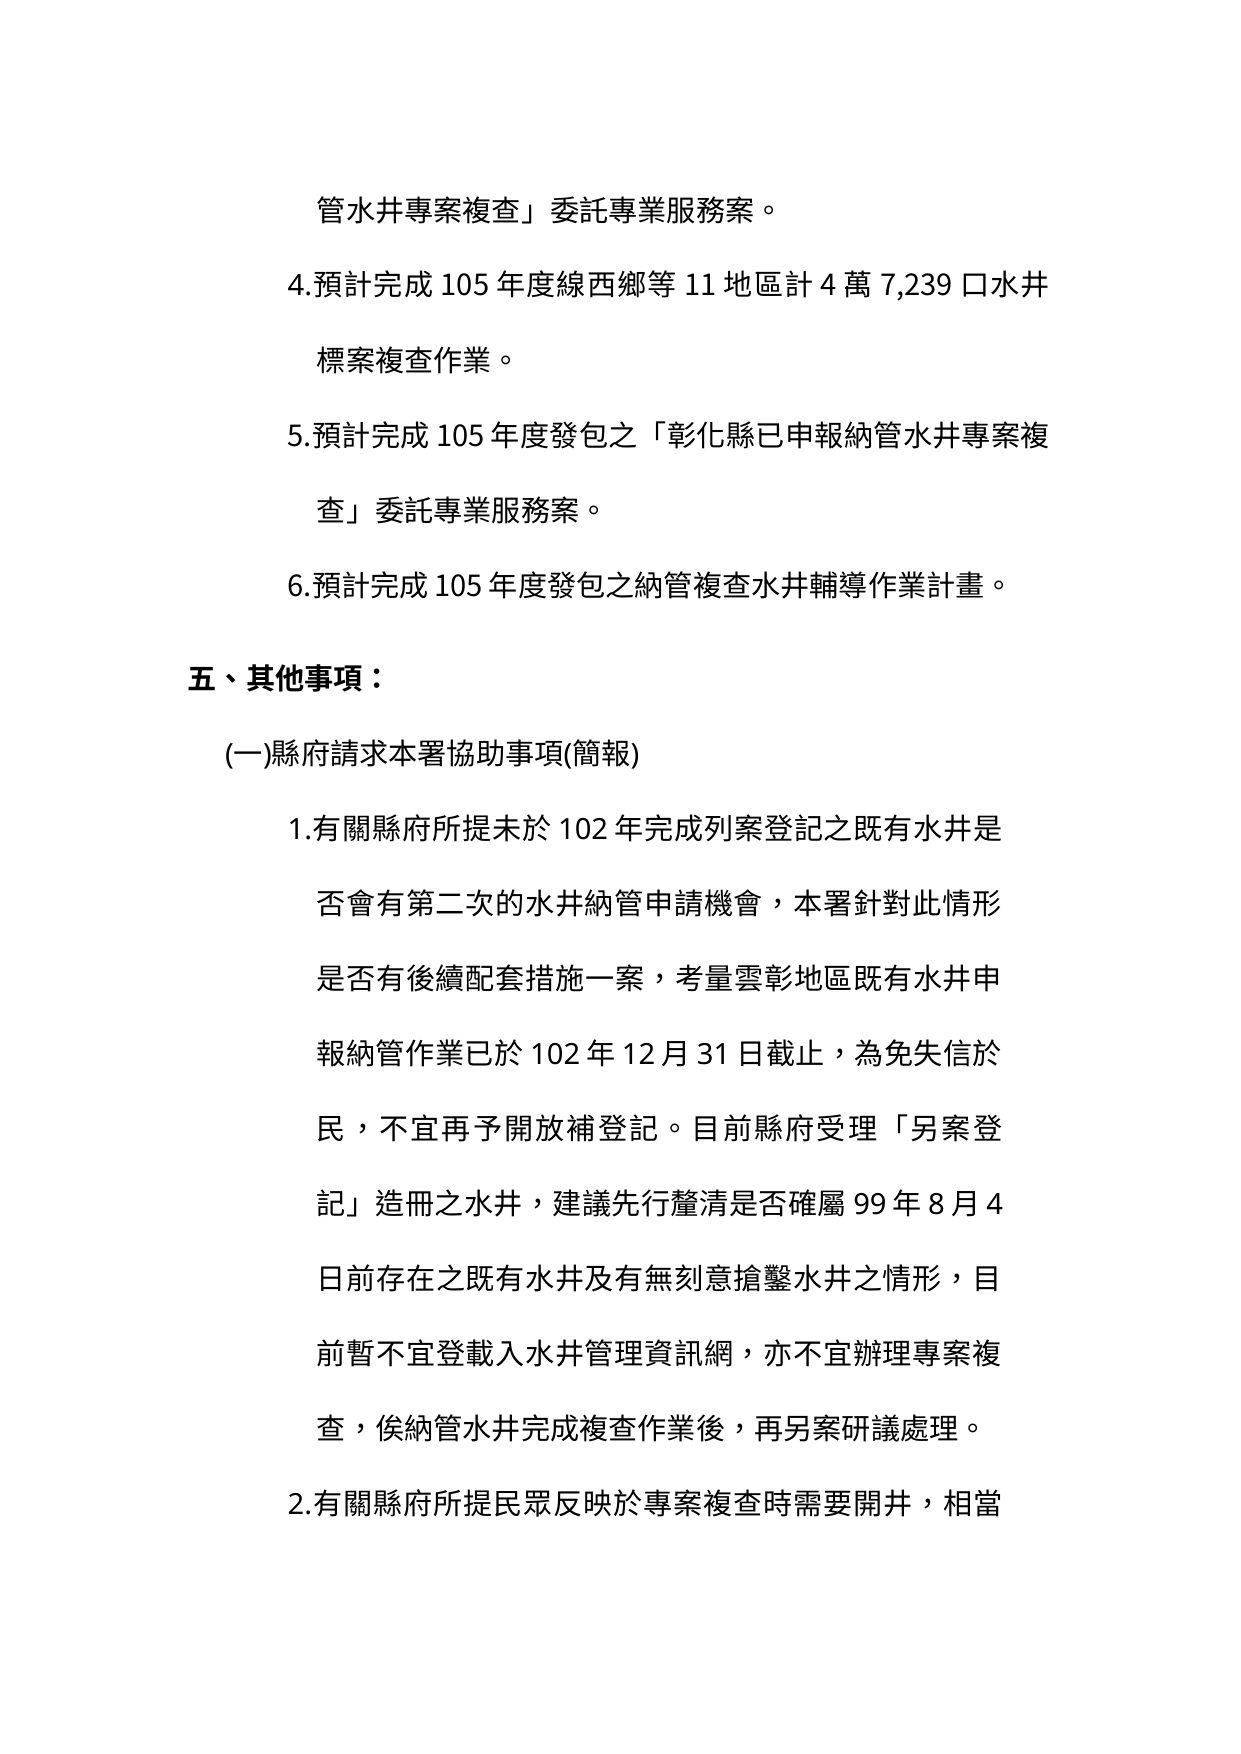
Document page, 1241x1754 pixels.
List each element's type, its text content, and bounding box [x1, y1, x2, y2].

list 管水井專案複查」委託專業服務案。 [287, 164, 1050, 239]
list 6.預計完成105年度發包之納管複查水井輔導作業計畫。 [287, 539, 1050, 614]
list 4.預計完成105年度線西鄉等11地區計4萬7,239口水井標案複查作業。 [287, 239, 1050, 389]
list (一)縣府請求本署協助事項(簡報) [225, 708, 1003, 783]
list 五、其他事項： [187, 633, 1003, 708]
list 1.有關縣府所提未於102年完成列案登記之既有水井是否會有第二次的水井納管申請機會，本署針對此情形是否有後續配套措施一案，考量雲彰地區既有水井申報納管作業已於102年12月31日截止，為免失信於民，不宜再予開放補登記。目前縣府受理「另案登記」造冊之水井，建議先行釐清是否確屬99年8月4日前存在之既有水井及有無刻意搶鑿水井之情形，目前暫不宜登載入水井管理資訊網，亦不宜辦理專案複查，俟納管水井完成複查作業後，再另案研議處理。 [287, 783, 1003, 1458]
list 2.有關縣府所提民眾反映於專案複查時需要開井，相當 [287, 1458, 1003, 1533]
list 5.預計完成105年度發包之「彰化縣已申報納管水井專案複查」委託專業服務案。 [287, 389, 1050, 539]
